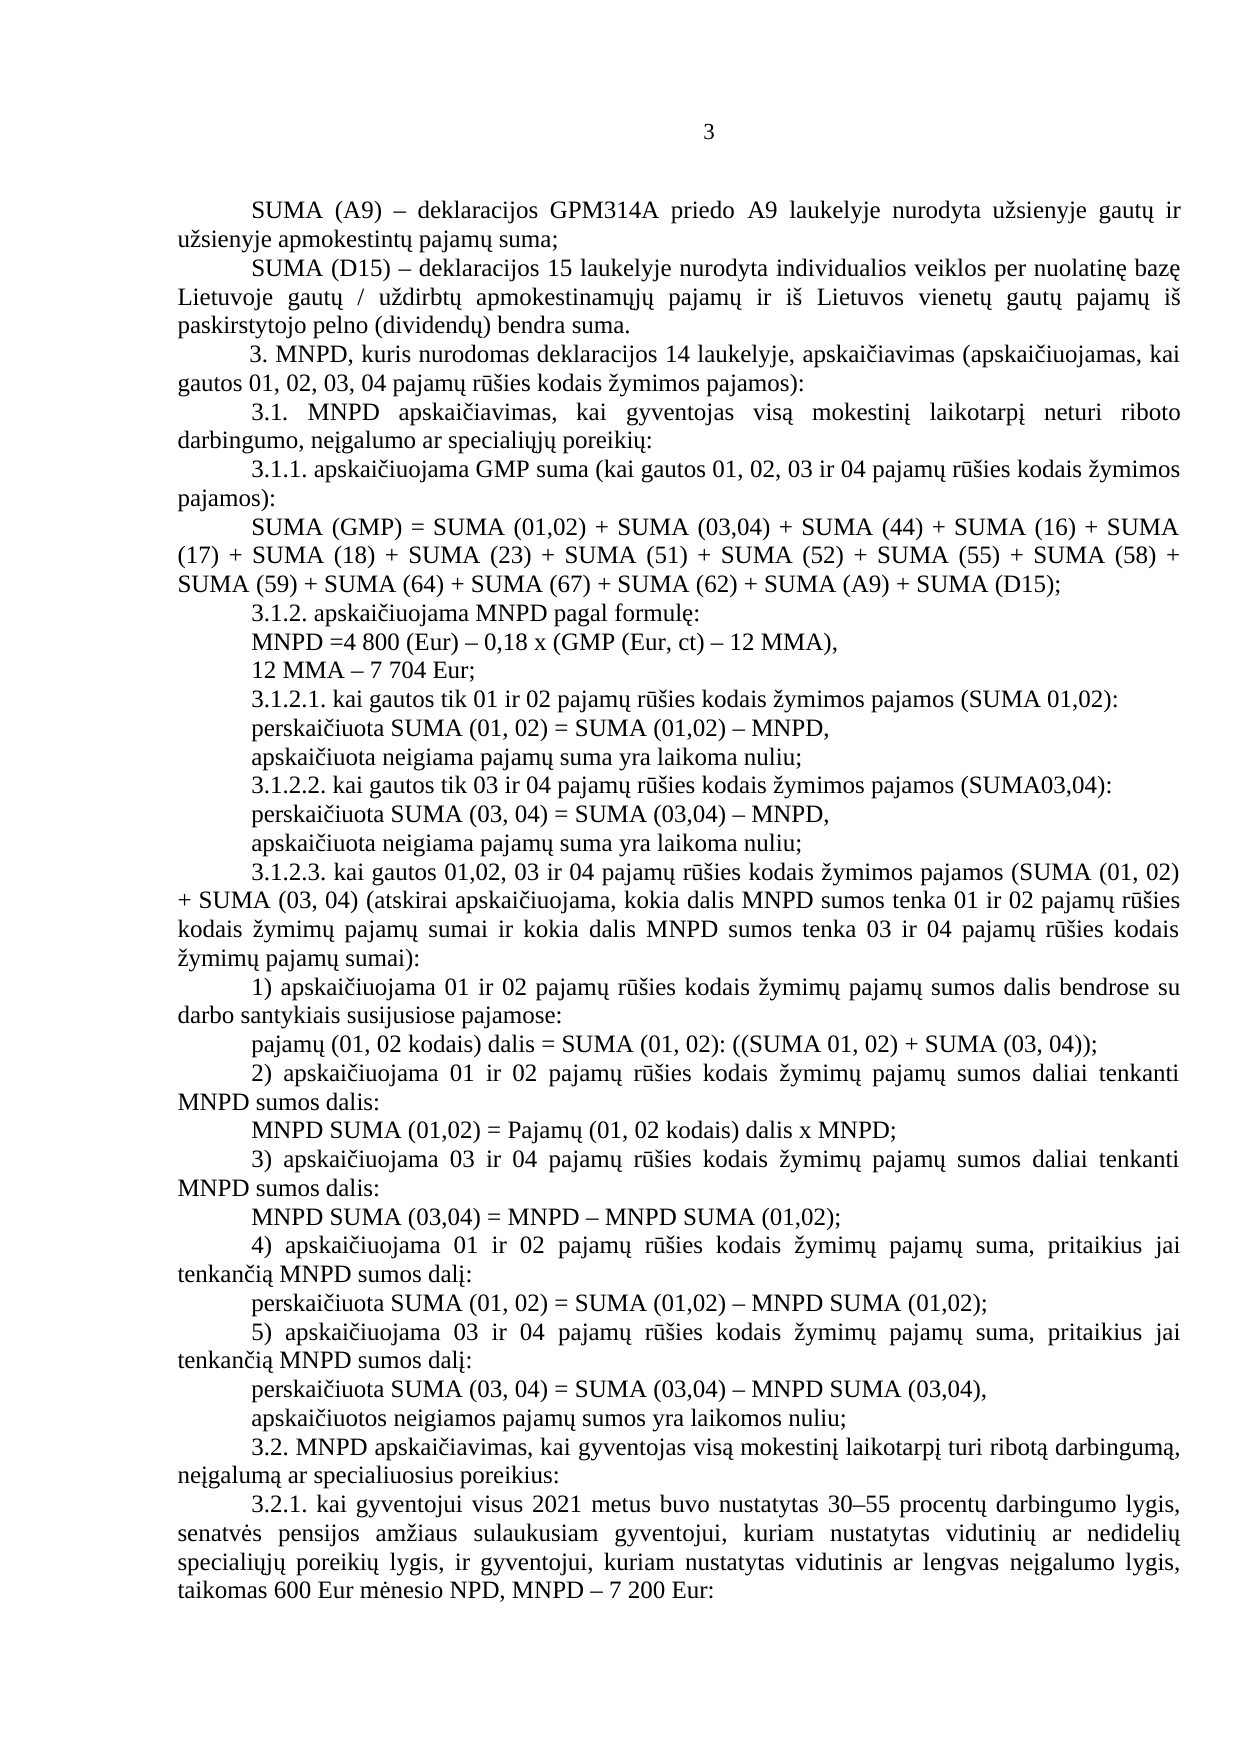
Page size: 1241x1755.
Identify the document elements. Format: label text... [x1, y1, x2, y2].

text 3.2. MNPD apskaičiavimas, kai gyventojas visą mokestinį laikotarpį turi ribotą darbingumą, neįgalumą ar specialiuosius poreikius: [177, 1432, 1181, 1489]
text 3.2.1. kai gyventojui visus 2021 metus buvo nustatytas 30–55 procentų darbingumo lygis, senatvės pensijos amžiaus sulaukusiam gyventojui, kuriam nustatytas vidutinių ar nedidelių specialiųjų poreikių lygis, ir gyventojui, kuriam nustatytas vidutinis ar lengvas neįgalumo lygis, taikomas 600 Eur mėnesio NPD, MNPD – 7 200 Eur: [177, 1489, 1181, 1604]
text apskaičiuotos neigiamos pajamų sumos yra laikomos nuliu; [177, 1403, 1181, 1432]
text 3.1.2.1. kai gautos tik 01 ir 02 pajamų rūšies kodais žymimos pajamos (SUMA 01,02): [177, 684, 1181, 713]
text perskaičiuota SUMA (01, 02) = SUMA (01,02) – MNPD, [177, 713, 1181, 742]
text apskaičiuota neigiama pajamų suma yra laikoma nuliu; [177, 742, 1181, 771]
text MNPD SUMA (03,04) = MNPD – MNPD SUMA (01,02); [177, 1202, 1181, 1231]
text MNPD =4 800 (Eur) – 0,18 x (GMP (Eur, ct) – 12 MMA), [177, 627, 1181, 656]
text 2) apskaičiuojama 01 ir 02 pajamų rūšies kodais žymimų pajamų sumos daliai tenkanti MNPD sumos dalis: [177, 1058, 1181, 1116]
text MNPD SUMA (01,02) = Pajamų (01, 02 kodais) dalis x MNPD; [177, 1116, 1181, 1144]
text 3.1.2.2. kai gautos tik 03 ir 04 pajamų rūšies kodais žymimos pajamos (SUMA03,04): [177, 771, 1181, 799]
text 1) apskaičiuojama 01 ir 02 pajamų rūšies kodais žymimų pajamų sumos dalis bendrose su darbo santykiais susijusiose pajamose: [177, 972, 1181, 1029]
text 4) apskaičiuojama 01 ir 02 pajamų rūšies kodais žymimų pajamų suma, pritaikius jai tenkančią MNPD sumos dalį: [177, 1231, 1181, 1288]
text SUMA (GMP) = SUMA (01,02) + SUMA (03,04) + SUMA (44) + SUMA (16) + SUMA (17) + SUMA (18) + SUMA (23) + SUMA (51) + SUMA (52) + SUMA (55) + SUMA (58) + SUMA (59) + SUMA (64) + SUMA (67) + SUMA (62) + SUMA (A9) + SUMA (D15); [177, 512, 1181, 598]
text 3) apskaičiuojama 03 ir 04 pajamų rūšies kodais žymimų pajamų sumos daliai tenkanti MNPD sumos dalis: [177, 1144, 1181, 1202]
text 3.1.1. apskaičiuojama GMP suma (kai gautos 01, 02, 03 ir 04 pajamų rūšies kodais žymimos pajamos): [177, 454, 1181, 512]
text perskaičiuota SUMA (03, 04) = SUMA (03,04) – MNPD SUMA (03,04), [177, 1374, 1181, 1403]
text perskaičiuota SUMA (01, 02) = SUMA (01,02) – MNPD SUMA (01,02); [177, 1288, 1181, 1317]
text 3. MNPD, kuris nurodomas deklaracijos 14 laukelyje, apskaičiavimas (apskaičiuojamas, kai gautos 01, 02, 03, 04 pajamų rūšies kodais žymimos pajamos): [177, 339, 1181, 397]
text pajamų (01, 02 kodais) dalis = SUMA (01, 02): ((SUMA 01, 02) + SUMA (03, 04)); [177, 1029, 1181, 1058]
text SUMA (D15) – deklaracijos 15 laukelyje nurodyta individualios veiklos per nuolatinę bazę Lietuvoje gautų / uždirbtų apmokestinamųjų pajamų ir iš Lietuvos vienetų gautų pajamų iš paskirstytojo pelno (dividendų) bendra suma. [177, 253, 1181, 339]
text 12 MMA – 7 704 Eur; [177, 656, 1181, 684]
text 3.1.2. apskaičiuojama MNPD pagal formulę: [177, 598, 1181, 627]
text 3.1.2.3. kai gautos 01,02, 03 ir 04 pajamų rūšies kodais žymimos pajamos (SUMA (01, 02) + SUMA (03, 04) (atskirai apskaičiuojama, kokia dalis MNPD sumos tenka 01 ir 02 pajamų rūšies kodais žymimų pajamų sumai ir kokia dalis MNPD sumos tenka 03 ir 04 pajamų rūšies kodais žymimų pajamų sumai): [177, 857, 1181, 972]
text apskaičiuota neigiama pajamų suma yra laikoma nuliu; [177, 828, 1181, 857]
text 3.1. MNPD apskaičiavimas, kai gyventojas visą mokestinį laikotarpį neturi riboto darbingumo, neįgalumo ar specialiųjų poreikių: [177, 397, 1181, 454]
text SUMA (A9) – deklaracijos GPM314A priedo A9 laukelyje nurodyta užsienyje gautų ir užsienyje apmokestintų pajamų suma; [177, 196, 1181, 253]
text perskaičiuota SUMA (03, 04) = SUMA (03,04) – MNPD, [177, 799, 1181, 828]
text 5) apskaičiuojama 03 ir 04 pajamų rūšies kodais žymimų pajamų suma, pritaikius jai tenkančią MNPD sumos dalį: [177, 1317, 1181, 1374]
